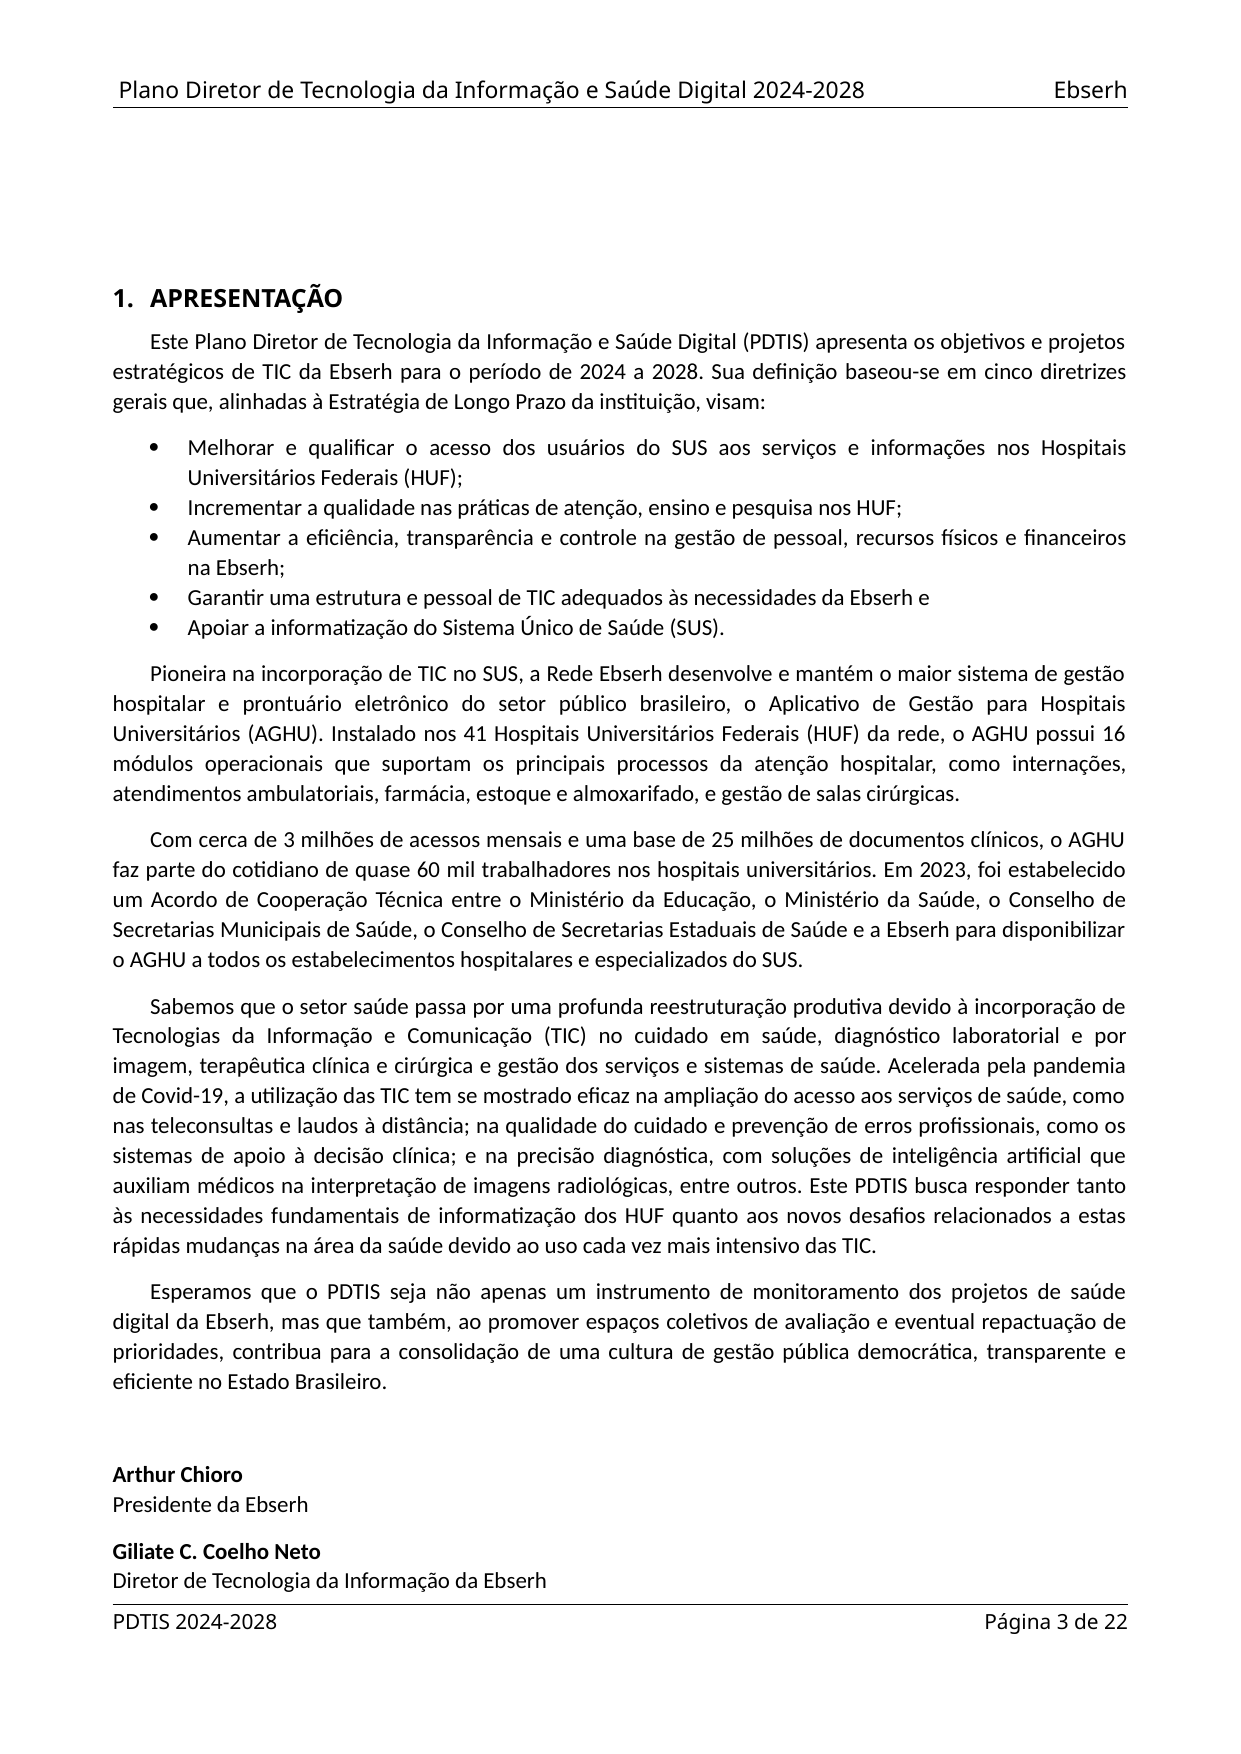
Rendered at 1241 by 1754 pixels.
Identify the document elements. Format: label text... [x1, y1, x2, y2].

text Arthur Chioro Presidente da Ebserh [112, 1460, 1128, 1518]
text Este Plano Diretor de Tecnologia da Informação e Saúde Digital (PDTIS) apresenta os objetivos e projetos estratégicos de TIC da Ebserh para o período de 2024 a 2028. Sua definição baseou-se em cinco diretrizes gerais que, alinhadas à Estratégia de Longo Prazo da instituição, visam: [112, 327, 1128, 415]
list Incrementar a qualidade nas práticas de atenção, ensino e pesquisa nos HUF; [150, 493, 1128, 521]
list APRESENTAÇÃO [112, 281, 1128, 315]
list Melhorar e qualificar o acesso dos usuários do SUS aos serviços e informações nos Hospitais Universitários Federais (HUF); [150, 433, 1128, 491]
list Garantir uma estrutura e pessoal de TIC adequados às necessidades da Ebserh e [150, 583, 1128, 611]
text Pioneira na incorporação de TIC no SUS, a Rede Ebserh desenvolve e mantém o maior sistema de gestão hospitalar e prontuário eletrônico do setor público brasileiro, o Aplicativo de Gestão para Hospitais Universitários (AGHU). Instalado nos 41 Hospitais Universitários Federais (HUF) da rede, o AGHU possui 16 módulos operacionais que suportam os principais processos da atenção hospitalar, como internações, atendimentos ambulatoriais, farmácia, estoque e almoxarifado, e gestão de salas cirúrgicas. [112, 659, 1128, 807]
text Esperamos que o PDTIS seja não apenas um instrumento de monitoramento dos projetos de saúde digital da Ebserh, mas que também, ao promover espaços coletivos de avaliação e eventual repactuação de prioridades, contribua para a consolidação de uma cultura de gestão pública democrática, transparente e eficiente no Estado Brasileiro. [112, 1277, 1128, 1395]
list Aumentar a eficiência, transparência e controle na gestão de pessoal, recursos físicos e financeiros na Ebserh; [150, 523, 1128, 581]
text Com cerca de 3 milhões de acessos mensais e uma base de 25 milhões de documentos clínicos, o AGHU faz parte do cotidiano de quase 60 mil trabalhadores nos hospitais universitários. Em 2023, foi estabelecido um Acordo de Cooperação Técnica entre o Ministério da Educação, o Ministério da Saúde, o Conselho de Secretarias Municipais de Saúde, o Conselho de Secretarias Estaduais de Saúde e a Ebserh para disponibilizar o AGHU a todos os estabelecimentos hospitalares e especializados do SUS. [112, 826, 1128, 973]
text Sabemos que o setor saúde passa por uma profunda reestruturação produtiva devido à incorporação de Tecnologias da Informação e Comunicação (TIC) no cuidado em saúde, diagnóstico laboratorial e por imagem, terapêutica clínica e cirúrgica e gestão dos serviços e sistemas de saúde. Acelerada pela pandemia de Covid-19, a utilização das TIC tem se mostrado eficaz na ampliação do acesso aos serviços de saúde, como nas teleconsultas e laudos à distância; na qualidade do cuidado e prevenção de erros profissionais, como os sistemas de apoio à decisão clínica; e na precisão diagnóstica, com soluções de inteligência artificial que auxiliam médicos na interpretação de imagens radiológicas, entre outros. Este PDTIS busca responder tanto às necessidades fundamentais de informatização dos HUF quanto aos novos desafios relacionados a estas rápidas mudanças na área da saúde devido ao uso cada vez mais intensivo das TIC. [112, 992, 1128, 1259]
text Giliate C. Coelho Neto Diretor de Tecnologia da Informação da Ebserh [112, 1537, 1128, 1595]
list Apoiar a informatização do Sistema Único de Saúde (SUS). [150, 613, 1128, 641]
